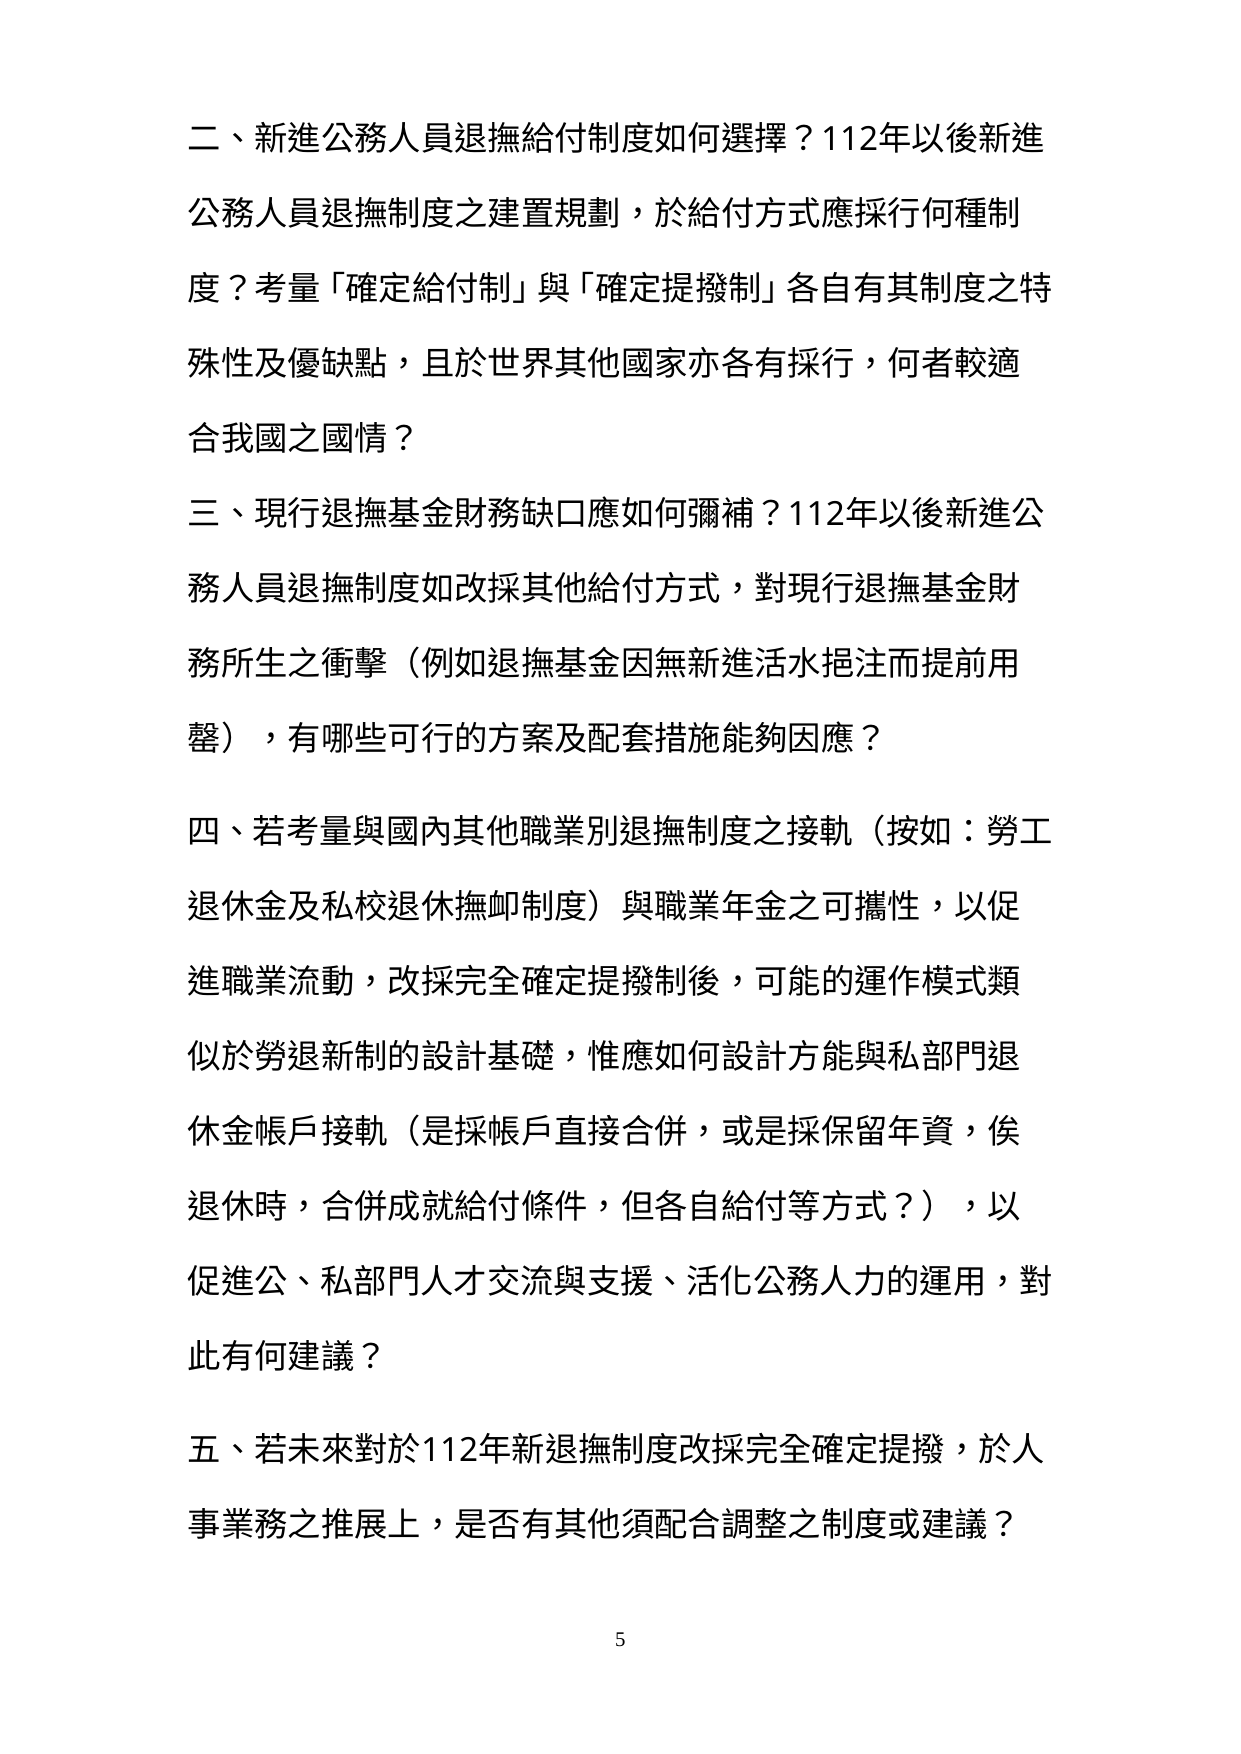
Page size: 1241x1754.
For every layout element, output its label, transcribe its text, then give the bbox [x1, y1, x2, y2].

text 三、現行退撫基金財務缺口應如何彌補？112年以後新進公務人員退撫制度如改採其他給付方式，對現行退撫基金財務所生之衝擊（例如退撫基金因無新進活水挹注而提前用罄），有哪些可行的方案及配套措施能夠因應？ [187, 474, 1053, 774]
text 四、若考量與國內其他職業別退撫制度之接軌（按如：勞工退休金及私校退休撫卹制度）與職業年金之可攜性，以促進職業流動，改採完全確定提撥制後，可能的運作模式類似於勞退新制的設計基礎，惟應如何設計方能與私部門退休金帳戶接軌（是採帳戶直接合併，或是採保留年資，俟退休時，合併成就給付條件，但各自給付等方式？），以促進公、私部門人才交流與支援、活化公務人力的運用，對此有何建議？ [187, 792, 1053, 1392]
text 二、新進公務人員退撫給付制度如何選擇？112年以後新進公務人員退撫制度之建置規劃，於給付方式應採行何種制度？考量「確定給付制」與「確定提撥制」各自有其制度之特殊性及優缺點，且於世界其他國家亦各有採行，何者較適合我國之國情？ [187, 99, 1053, 474]
text 五、若未來對於112年新退撫制度改採完全確定提撥，於人事業務之推展上，是否有其他須配合調整之制度或建議？ [187, 1409, 1053, 1559]
